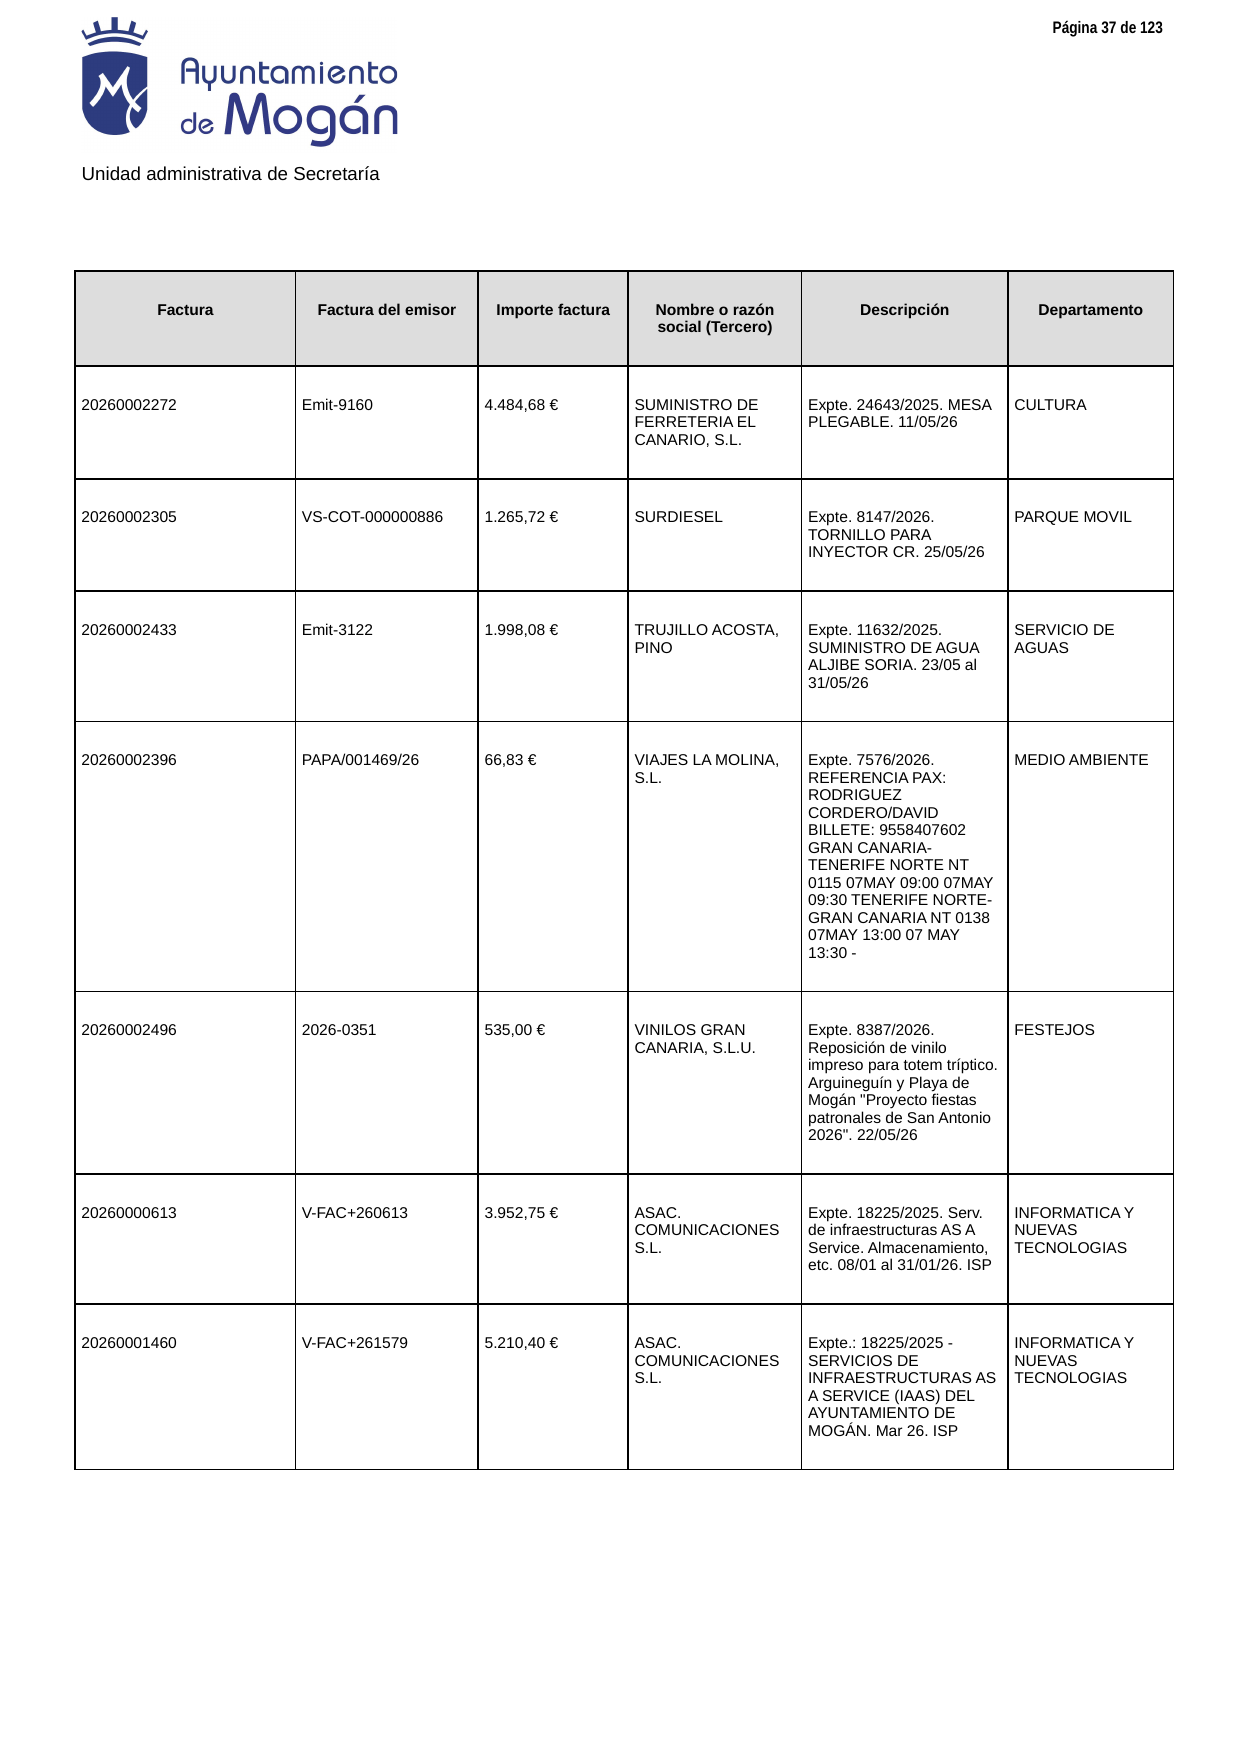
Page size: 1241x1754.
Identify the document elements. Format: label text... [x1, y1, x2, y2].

table_cell PAPA/001469/26 [296, 722, 477, 991]
table_cell Expte.: 18225/2025 - SERVICIOS DE INFRAESTRUCTURAS AS A SERVICE (IAAS) DEL AYUNTAMIENTO DE MOGÁN. Mar 26. ISP [802, 1305, 1007, 1468]
table_cell VINILOS GRAN CANARIA, S.L.U. [629, 992, 801, 1173]
table_cell CULTURA [1009, 367, 1173, 478]
table_cell FESTEJOS [1009, 992, 1173, 1173]
table_cell TRUJILLO ACOSTA, PINO [629, 592, 801, 721]
table_header Factura del emisor [296, 272, 477, 365]
table_cell 1.265,72 € [479, 480, 627, 590]
table_cell 4.484,68 € [479, 367, 627, 478]
table_cell ASAC. COMUNICACIONES S.L. [629, 1175, 801, 1303]
table_header Factura [76, 272, 295, 365]
table_cell Expte. 18225/2025. Serv. de infraestructuras AS A Service. Almacenamiento, etc. 08/01 al 31/01/26. ISP [802, 1175, 1007, 1303]
table_cell 20260002396 [76, 722, 295, 991]
table_cell 66,83 € [479, 722, 627, 991]
table_cell Expte. 7576/2026. REFERENCIA PAX: RODRIGUEZ CORDERO/DAVID BILLETE: 9558407602 GRAN CANARIA-TENERIFE NORTE NT 0115 07MAY 09:00 07MAY 09:30 TENERIFE NORTE-GRAN CANARIA NT 0138 07MAY 13:00 07 MAY 13:30 - [802, 722, 1007, 991]
table_cell 1.998,08 € [479, 592, 627, 721]
table_cell ASAC. COMUNICACIONES S.L. [629, 1305, 801, 1468]
table_cell VS-COT-000000886 [296, 480, 477, 590]
table_cell 5.210,40 € [479, 1305, 627, 1468]
table_cell Emit-3122 [296, 592, 477, 721]
table_cell Expte. 24643/2025. MESA PLEGABLE. 11/05/26 [802, 367, 1007, 478]
table_cell INFORMATICA Y NUEVAS TECNOLOGIAS [1009, 1175, 1173, 1303]
table_cell 20260002496 [76, 992, 295, 1173]
table_cell INFORMATICA Y NUEVAS TECNOLOGIAS [1009, 1305, 1173, 1468]
table_header Descripción [802, 272, 1007, 365]
table_cell SURDIESEL [629, 480, 801, 590]
table_cell Expte. 11632/2025. SUMINISTRO DE AGUA ALJIBE SORIA. 23/05 al 31/05/26 [802, 592, 1007, 721]
table_cell Expte. 8147/2026. TORNILLO PARA INYECTOR CR. 25/05/26 [802, 480, 1007, 590]
table_cell 20260002305 [76, 480, 295, 590]
table_cell 535,00 € [479, 992, 627, 1173]
table_cell V-FAC+261579 [296, 1305, 477, 1468]
table_cell V-FAC+260613 [296, 1175, 477, 1303]
table_cell 20260002272 [76, 367, 295, 478]
table_cell 20260002433 [76, 592, 295, 721]
table_cell 20260001460 [76, 1305, 295, 1468]
table_cell VIAJES LA MOLINA, S.L. [629, 722, 801, 991]
picture [81, 17, 398, 153]
table_header Importe factura [479, 272, 627, 365]
table_cell MEDIO AMBIENTE [1009, 722, 1173, 991]
table_cell 3.952,75 € [479, 1175, 627, 1303]
table_cell PARQUE MOVIL [1009, 480, 1173, 590]
table_cell Expte. 8387/2026. Reposición de vinilo impreso para totem tríptico. Arguineguín y Playa de Mogán "Proyecto fiestas patronales de San Antonio 2026". 22/05/26 [802, 992, 1007, 1173]
table_cell 20260000613 [76, 1175, 295, 1303]
table_cell SERVICIO DE AGUAS [1009, 592, 1173, 721]
table_header Departamento [1009, 272, 1173, 365]
table_cell Emit-9160 [296, 367, 477, 478]
table_cell 2026-0351 [296, 992, 477, 1173]
table_cell SUMINISTRO DE FERRETERIA EL CANARIO, S.L. [629, 367, 801, 478]
table_header Nombre o razón social (Tercero) [629, 272, 801, 365]
